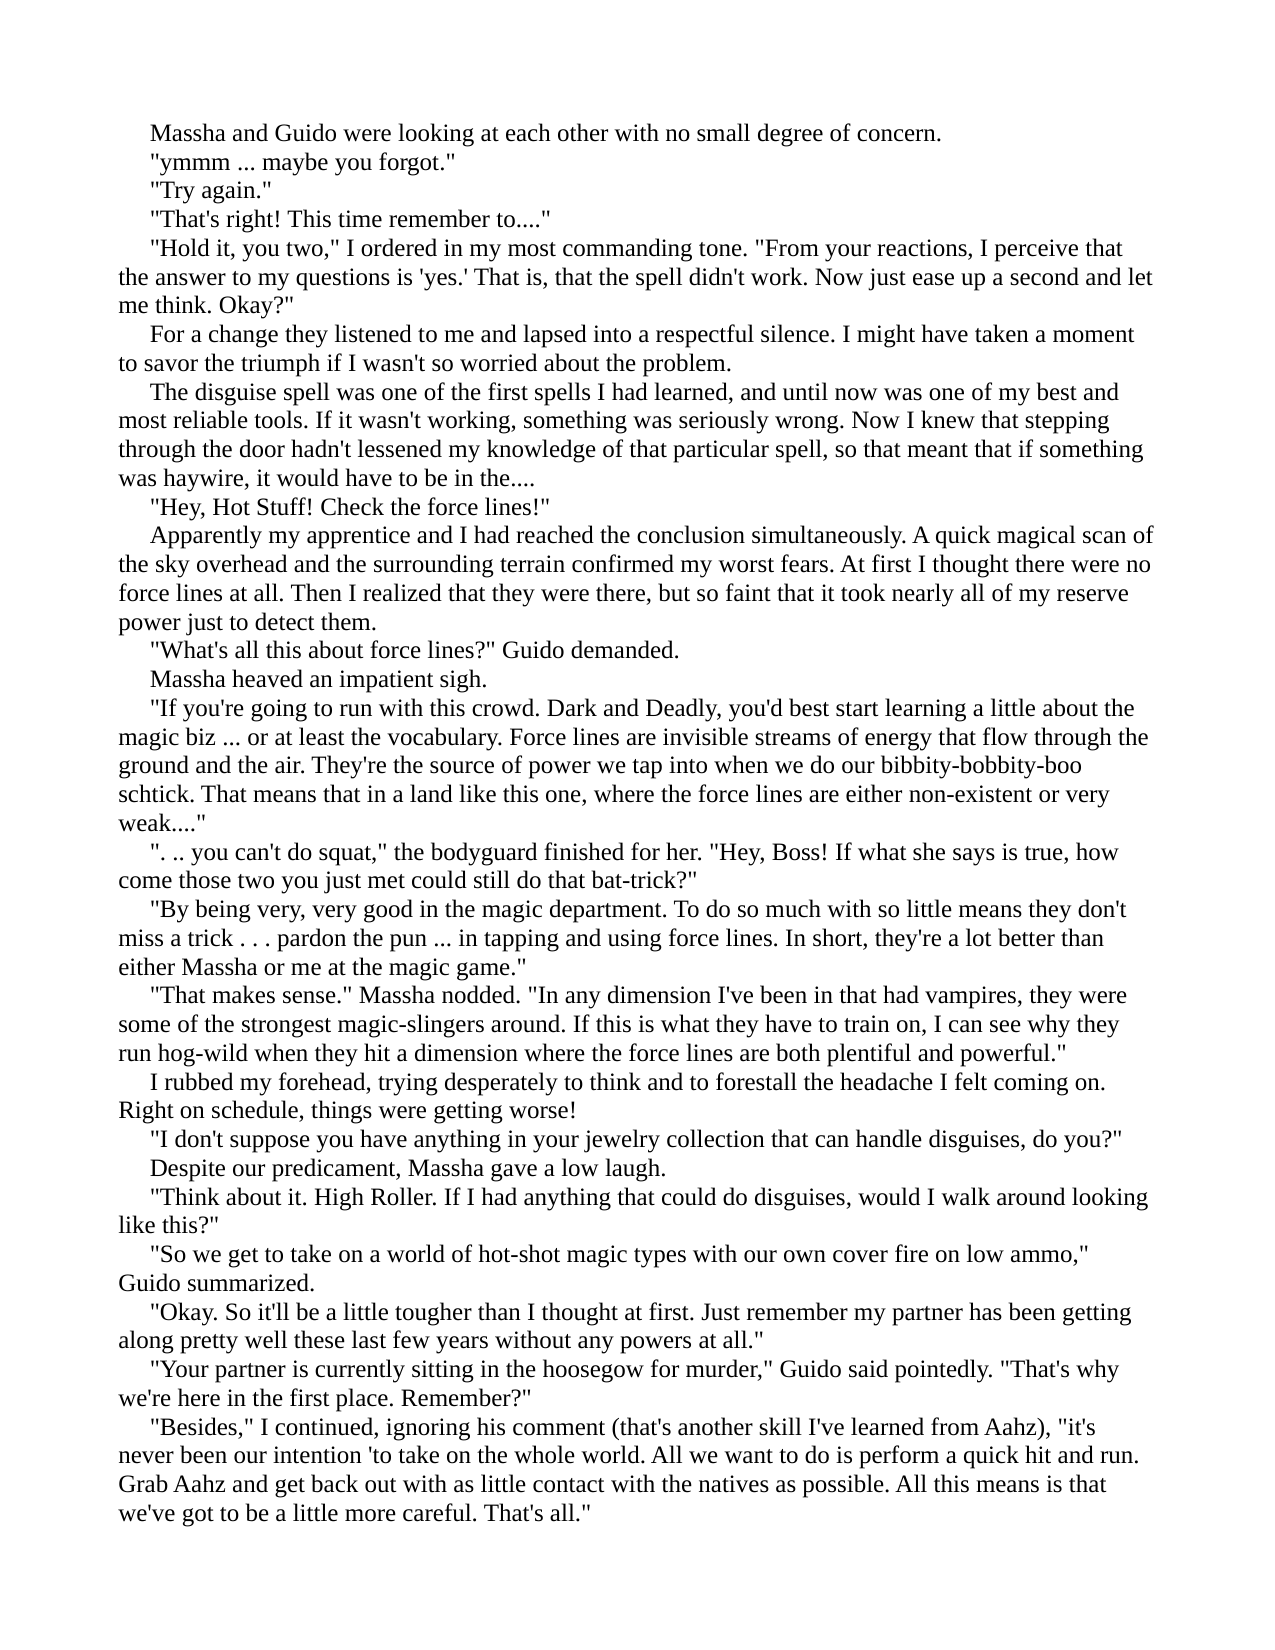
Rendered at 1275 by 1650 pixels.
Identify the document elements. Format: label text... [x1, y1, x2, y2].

text "Besides," I continued, ignoring his comment (that's another skill I've learned from Aahz), "it's never been our intention 'to take on the whole world. All we want to do is perform a quick hit and run. Grab Aahz and get back out with as little contact with the natives as possible. All this means is that we've got to be a little more careful. That's all." [118, 1412, 1157, 1527]
text "Your partner is currently sitting in the hoosegow for murder," Guido said pointedly. "That's why we're here in the first place. Remember?" [118, 1354, 1157, 1412]
text I rubbed my forehead, trying desperately to think and to forestall the headache I felt coming on. Right on schedule, things were getting worse! [118, 1067, 1157, 1124]
text "What's all this about force lines?" Guido demanded. [118, 636, 1157, 664]
text Massha and Guido were looking at each other with no small degree of concern. [118, 118, 1157, 147]
text ". .. you can't do squat," the bodyguard finished for her. "Hey, Boss! If what she says is true, how come those two you just met could still do that bat-trick?" [118, 837, 1157, 894]
text "Hold it, you two," I ordered in my most commanding tone. "From your reactions, I perceive that the answer to my questions is 'yes.' That is, that the spell didn't work. Now just ease up a second and let me think. Okay?" [118, 233, 1157, 319]
text Despite our predicament, Massha gave a low laugh. [118, 1153, 1157, 1182]
text "That makes sense." Massha nodded. "In any dimension I've been in that had vampires, they were some of the strongest magic-slingers around. If this is what they have to train on, I can see why they run hog-wild when they hit a dimension where the force lines are both plentiful and powerful." [118, 981, 1157, 1067]
text Massha heaved an impatient sigh. [118, 664, 1157, 693]
text "If you're going to run with this crowd. Dark and Deadly, you'd best start learning a little about the magic biz ... or at least the vocabulary. Force lines are invisible streams of energy that flow through the ground and the air. They're the source of power we tap into when we do our bibbity-bobbity-boo schtick. That means that in a land like this one, where the force lines are either non-existent or very weak...." [118, 693, 1157, 837]
text "Think about it. High Roller. If I had anything that could do disguises, would I walk around looking like this?" [118, 1182, 1157, 1239]
text "By being very, very good in the magic department. To do so much with so little means they don't miss a trick . . . pardon the pun ... in tapping and using force lines. In short, they're a lot better than either Massha or me at the magic game." [118, 894, 1157, 981]
text For a change they listened to me and lapsed into a respectful silence. I might have taken a moment to savor the triumph if I wasn't so worried about the problem. [118, 319, 1157, 377]
text "Okay. So it'll be a little tougher than I thought at first. Just remember my partner has been getting along pretty well these last few years without any powers at all." [118, 1297, 1157, 1354]
text "That's right! This time remember to...." [118, 204, 1157, 233]
text "So we get to take on a world of hot-shot magic types with our own cover fire on low ammo," Guido summarized. [118, 1239, 1157, 1297]
text "ymmm ... maybe you forgot." [118, 147, 1157, 176]
text "I don't suppose you have anything in your jewelry collection that can handle disguises, do you?" [118, 1124, 1157, 1153]
text "Try again." [118, 176, 1157, 204]
text The disguise spell was one of the first spells I had learned, and until now was one of my best and most reliable tools. If it wasn't working, something was seriously wrong. Now I knew that stepping through the door hadn't lessened my knowledge of that particular spell, so that meant that if something was haywire, it would have to be in the.... [118, 377, 1157, 492]
text Apparently my apprentice and I had reached the conclusion simultaneously. A quick magical scan of the sky overhead and the surrounding terrain confirmed my worst fears. At first I thought there were no force lines at all. Then I realized that they were there, but so faint that it took nearly all of my reserve power just to detect them. [118, 521, 1157, 636]
text "Hey, Hot Stuff! Check the force lines!" [118, 492, 1157, 521]
